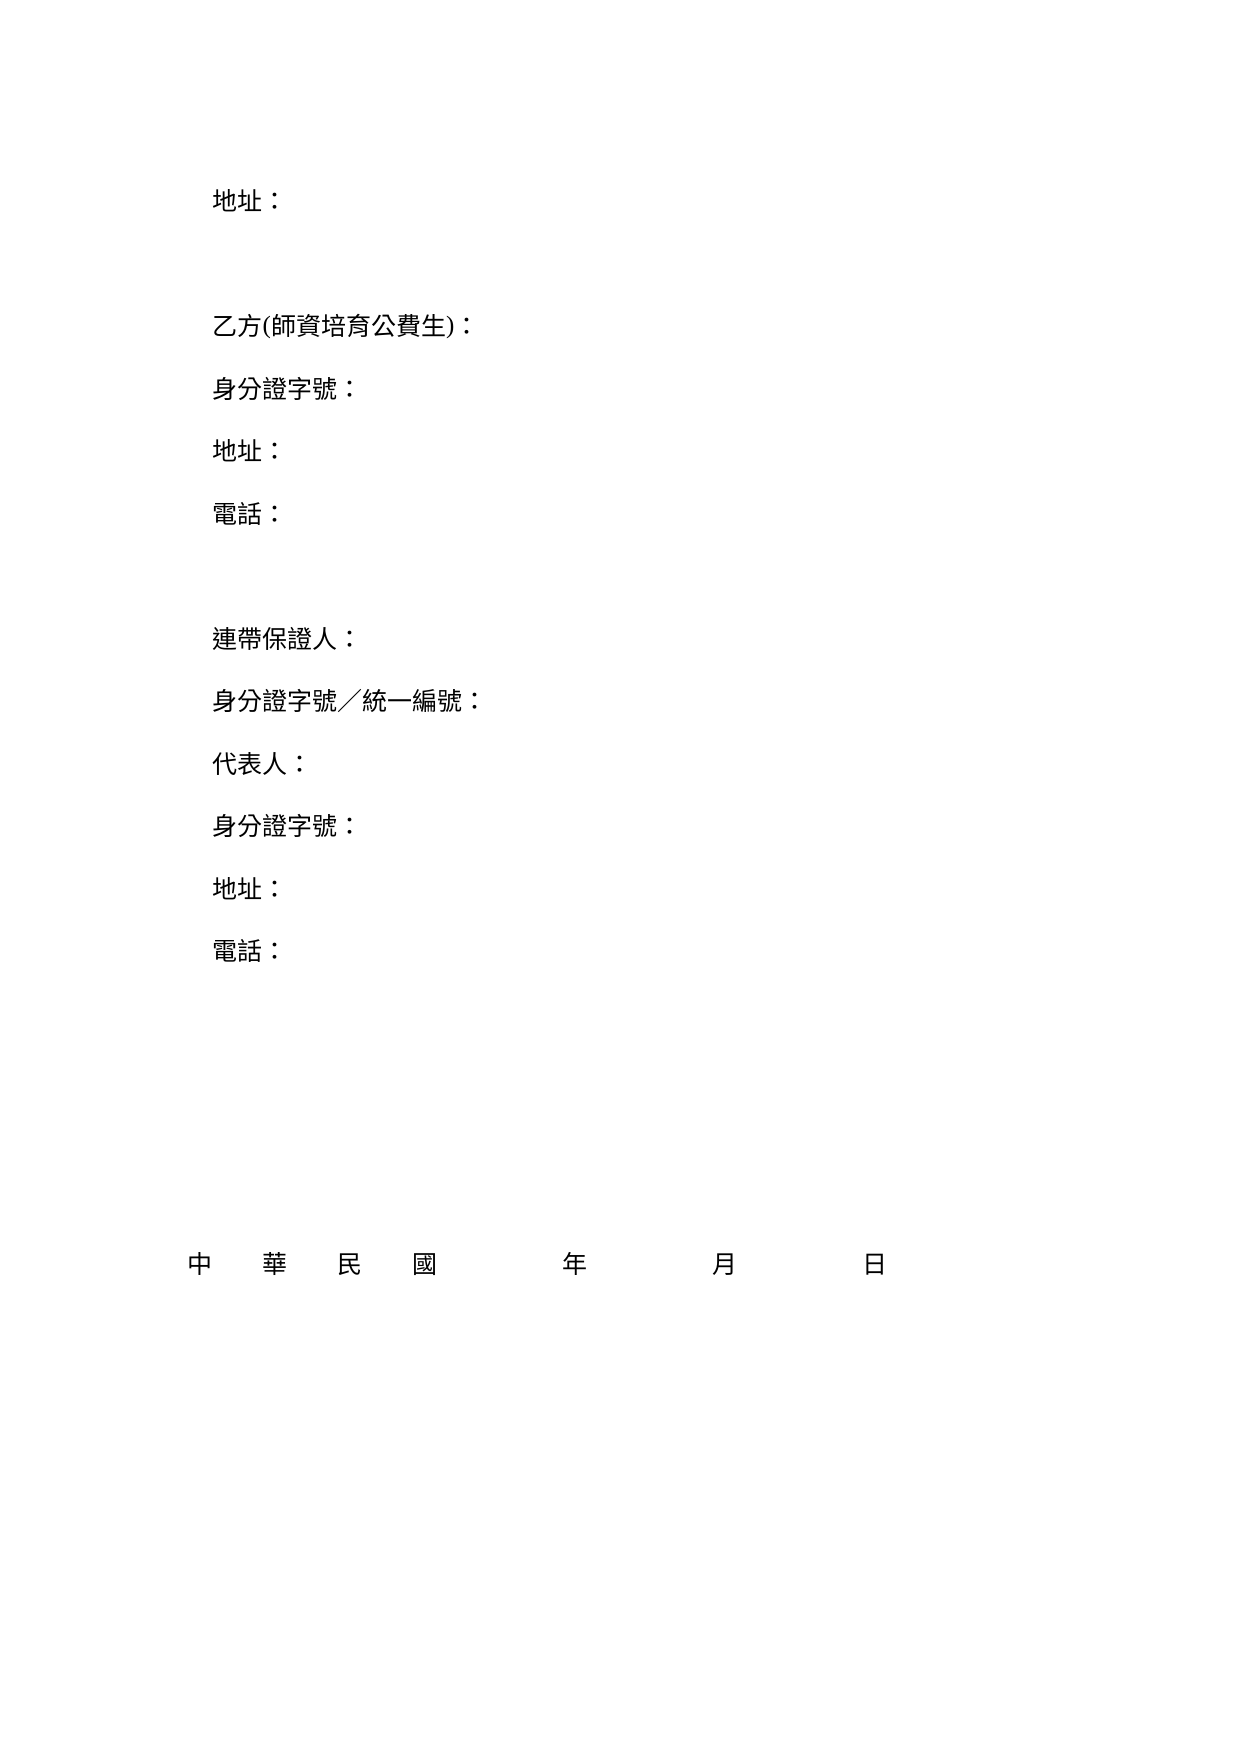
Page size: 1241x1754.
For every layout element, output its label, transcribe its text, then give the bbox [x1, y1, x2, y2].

text 電話： [187, 908, 1053, 971]
text 地址： [187, 158, 1053, 221]
text 身分證字號： [187, 346, 1053, 408]
text 乙方(師資培育公費生)： [187, 283, 1053, 346]
text 中 華 民 國 年 月 日 [187, 1221, 1053, 1283]
text 地址： [187, 846, 1053, 908]
text 地址： [187, 408, 1053, 471]
text 身分證字號： [187, 783, 1053, 846]
text 連帶保證人： [187, 596, 1053, 658]
text 代表人： [187, 721, 1053, 783]
text 電話： [187, 471, 1053, 533]
text 身分證字號／統一編號： [187, 658, 1053, 721]
